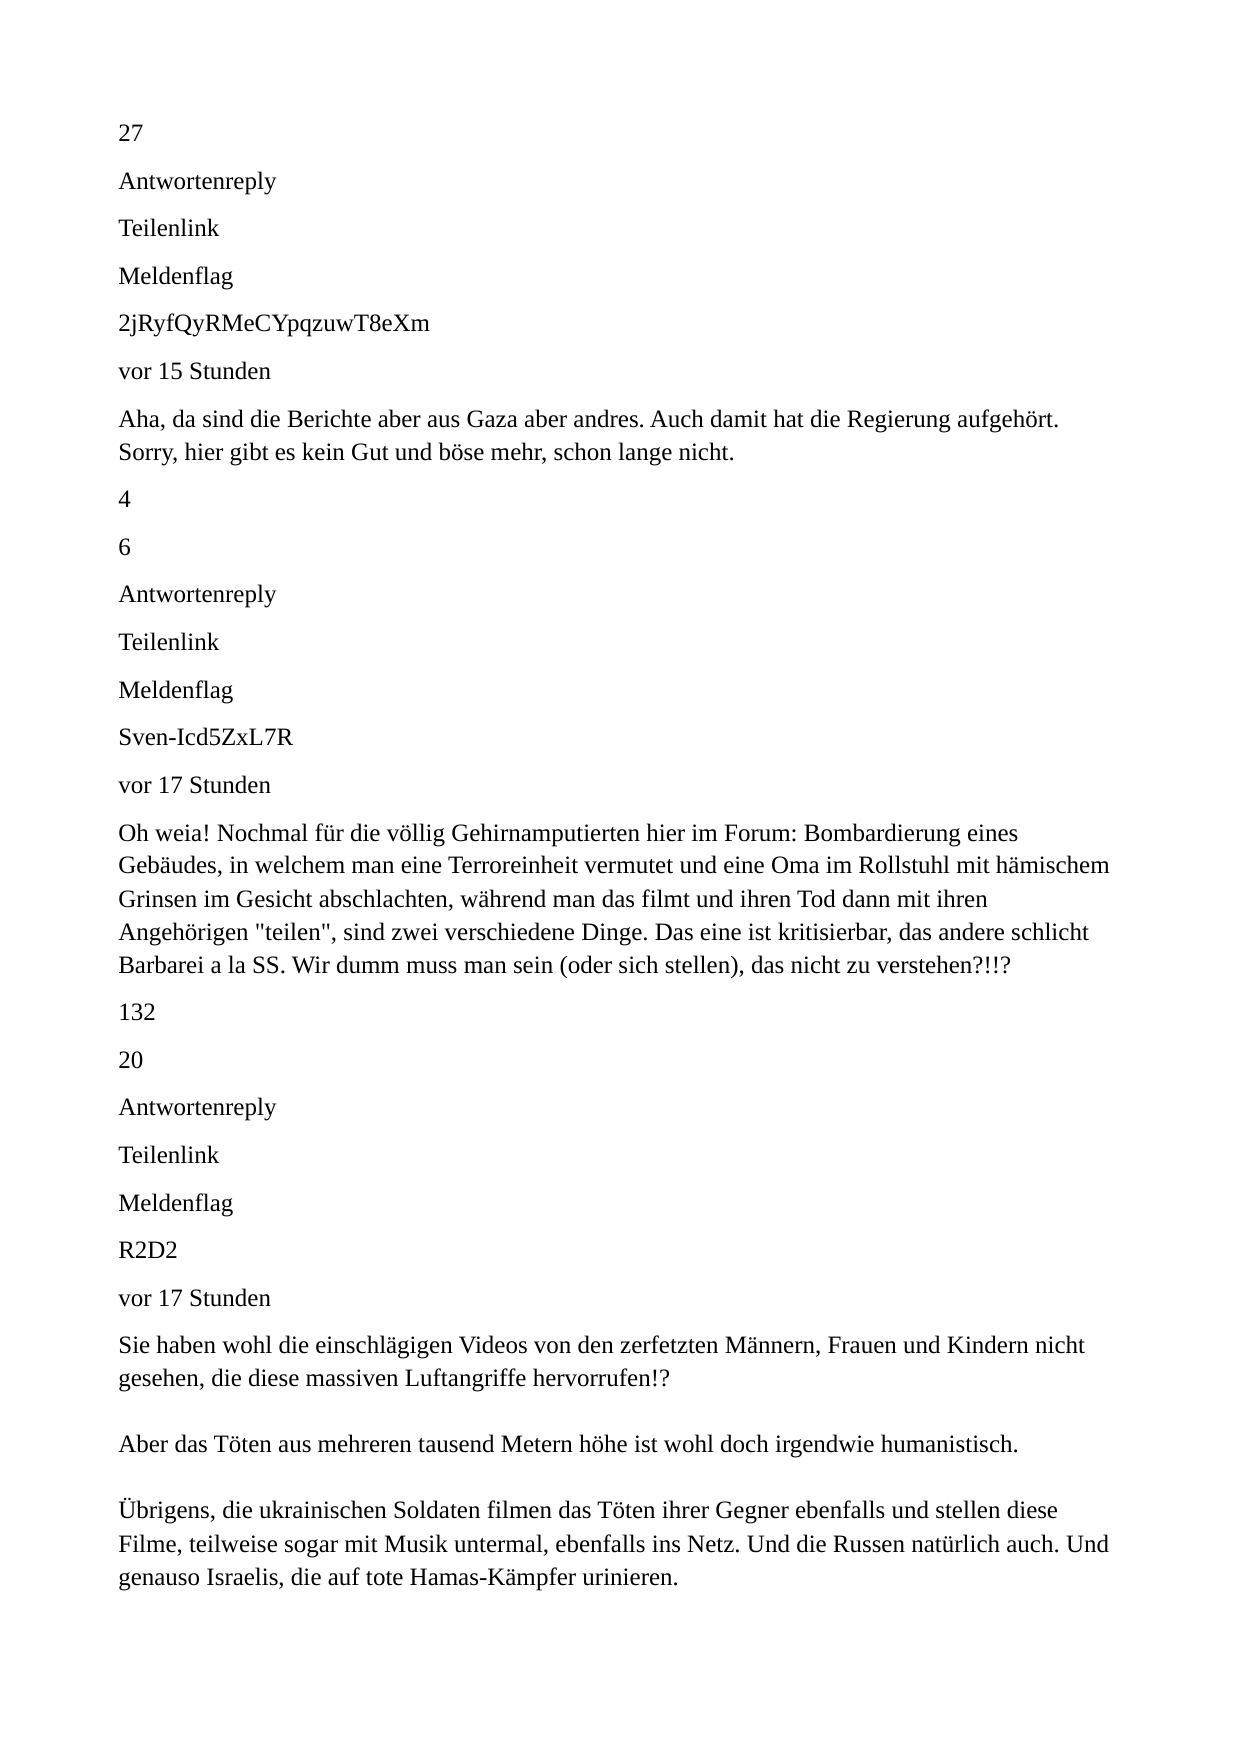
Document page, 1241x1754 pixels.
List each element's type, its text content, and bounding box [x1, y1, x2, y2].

text 132 [118, 997, 1122, 1026]
text Antwortenreply [118, 579, 1122, 608]
text Antwortenreply [118, 166, 1122, 194]
text 20 [118, 1045, 1122, 1074]
text 2jRyfQyRMeCYpqzuwT8eXm [118, 308, 1122, 337]
text R2D2 [118, 1235, 1122, 1264]
text vor 17 Stunden [118, 770, 1122, 799]
text Meldenflag [118, 675, 1122, 703]
text Teilenlink [118, 1140, 1122, 1169]
text Antwortenreply [118, 1092, 1122, 1121]
text vor 17 Stunden [118, 1283, 1122, 1312]
text Aha, da sind die Berichte aber aus Gaza aber andres. Auch damit hat die Regierung aufgehört. Sorry, hier gibt es kein Gut und böse mehr, schon lange nicht. [118, 404, 1122, 466]
text Oh weia! Nochmal für die völlig Gehirnamputierten hier im Forum: Bombardierung eines Gebäudes, in welchem man eine Terroreinheit vermutet und eine Oma im Rollstuhl mit hämischem Grinsen im Gesicht abschlachten, während man das filmt und ihren Tod dann mit ihren Angehörigen "teilen", sind zwei verschiedene Dinge. Das eine ist kritisierbar, das andere schlicht Barbarei a la SS. Wir dumm muss man sein (oder sich stellen), das nicht zu verstehen?!!? [118, 818, 1122, 978]
text Teilenlink [118, 627, 1122, 656]
text Meldenflag [118, 261, 1122, 290]
text Sie haben wohl die einschlägigen Videos von den zerfetzten Männern, Frauen und Kindern nicht gesehen, die diese massiven Luftangriffe hervorrufen!? Aber das Töten aus mehreren tausend Metern höhe ist wohl doch irgendwie humanistisch. Übrigens, die ukrainischen Soldaten filmen das Töten ihrer Gegner ebenfalls und stellen diese Filme, teilweise sogar mit Musik untermal, ebenfalls ins Netz. Und die Russen natürlich auch. Und genauso Israelis, die auf tote Hamas-Kämpfer urinieren. [118, 1331, 1122, 1590]
text Meldenflag [118, 1188, 1122, 1216]
text 6 [118, 532, 1122, 561]
text Teilenlink [118, 213, 1122, 242]
text Sven-Icd5ZxL7R [118, 722, 1122, 751]
text 4 [118, 484, 1122, 513]
text vor 15 Stunden [118, 356, 1122, 385]
text 27 [118, 118, 1122, 147]
